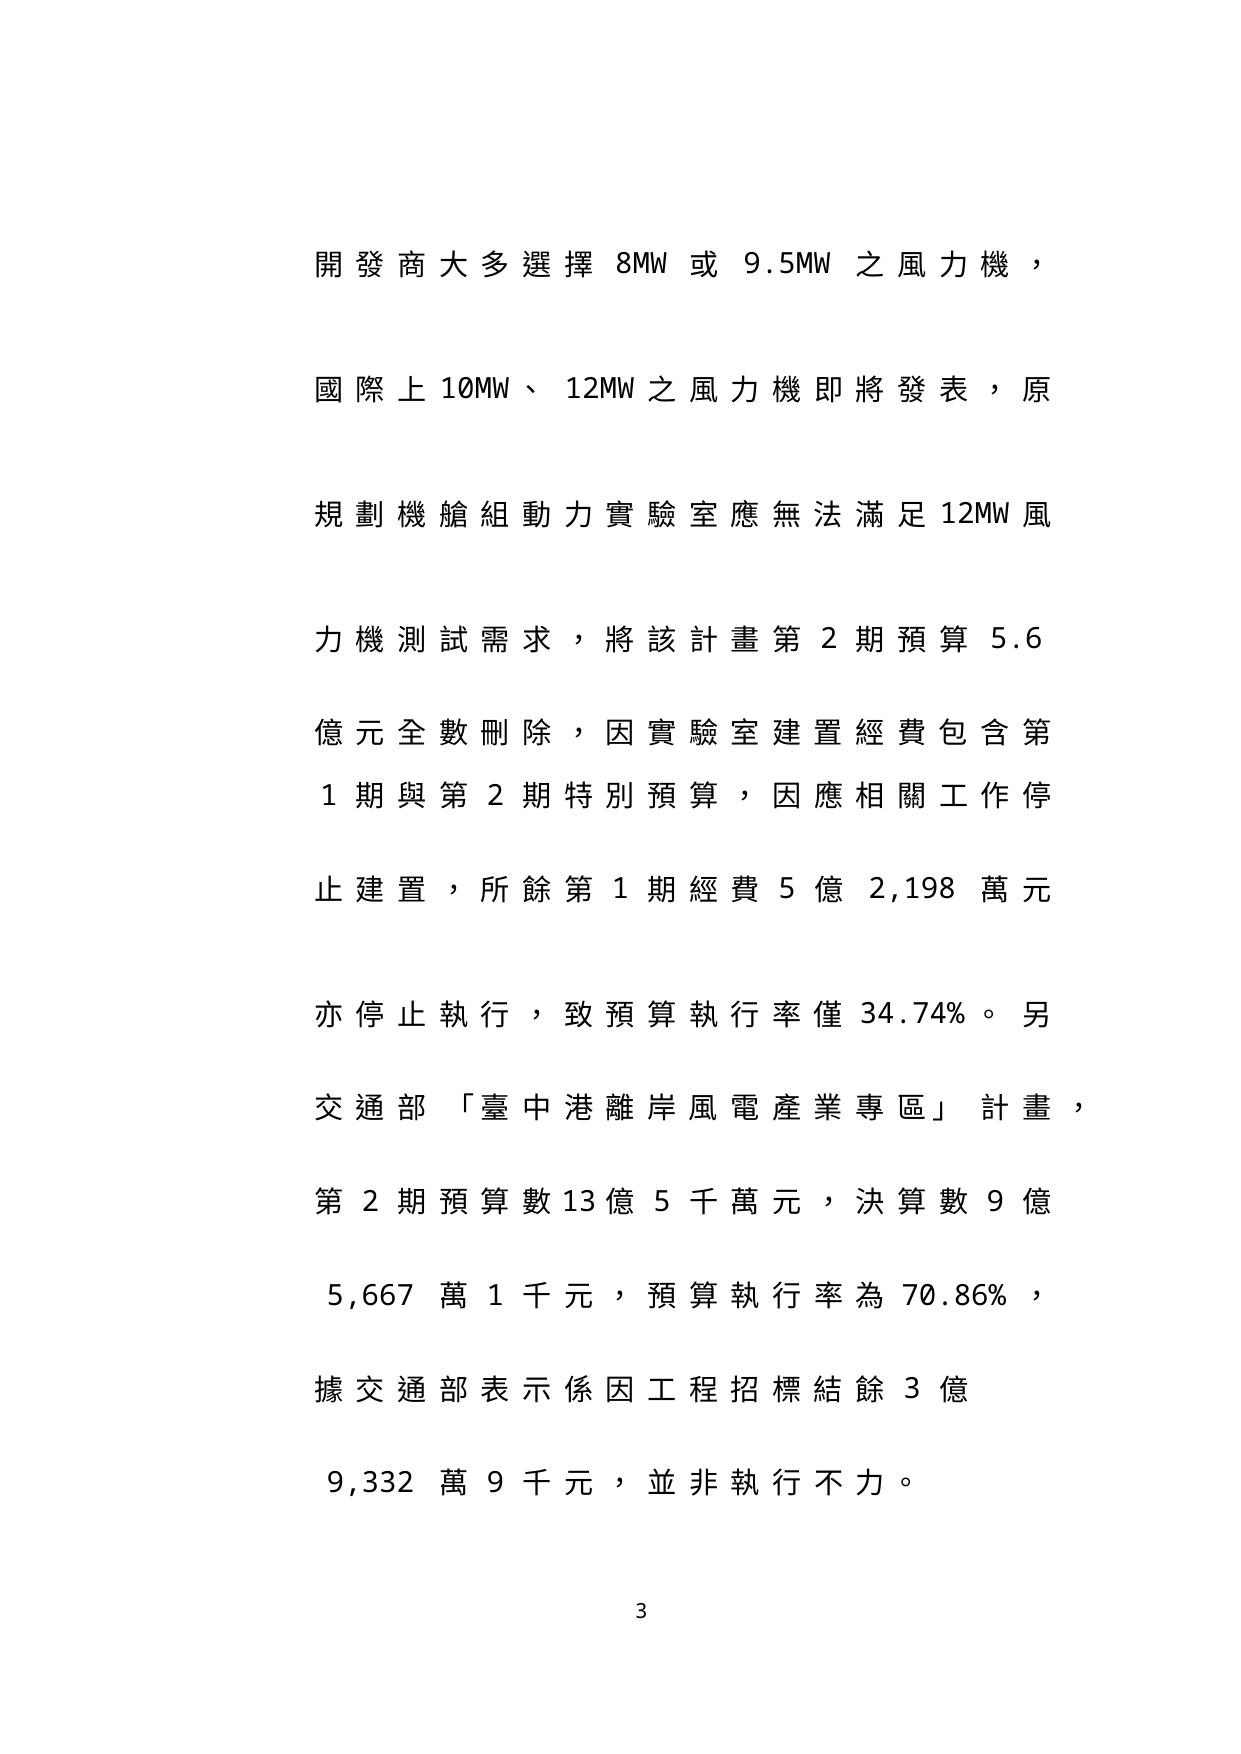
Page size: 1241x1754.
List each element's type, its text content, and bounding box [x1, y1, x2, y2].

text 綠能建設平均預算執行率雖高，惟仍有2項計畫預算執行率未達8成，其一為經濟部「再生能源投(融)資第三方檢測驗證中心計畫」第1期預算數8億800萬元，決算數2億8,069萬4千元，依經濟部說明，係因本院考量國內離岸風場遴選結果開發商大多選擇8MW或9.5MW之風力機，國際上10MW、12MW之風力機即將發表，原規劃機艙組動力實驗室應無法滿足12MW風力機測試需求，將該計畫第2期預算5.6億元全數刪除，因實驗室建置經費包含第1期與第2期特別預算，因應相關工作停止建置，所餘第1期經費5億2,198萬元亦停止執行，致預算執行率僅34.74%。另交通部「臺中港離岸風電產業專區」計畫，第2期預算數13億5千萬元，決算數9億5,667萬1千元，預算執行率為70.86%，據交通部表示係因工程招標結餘3億9,332萬9千元，並非執行不力。 [271, 189, 1058, 1502]
